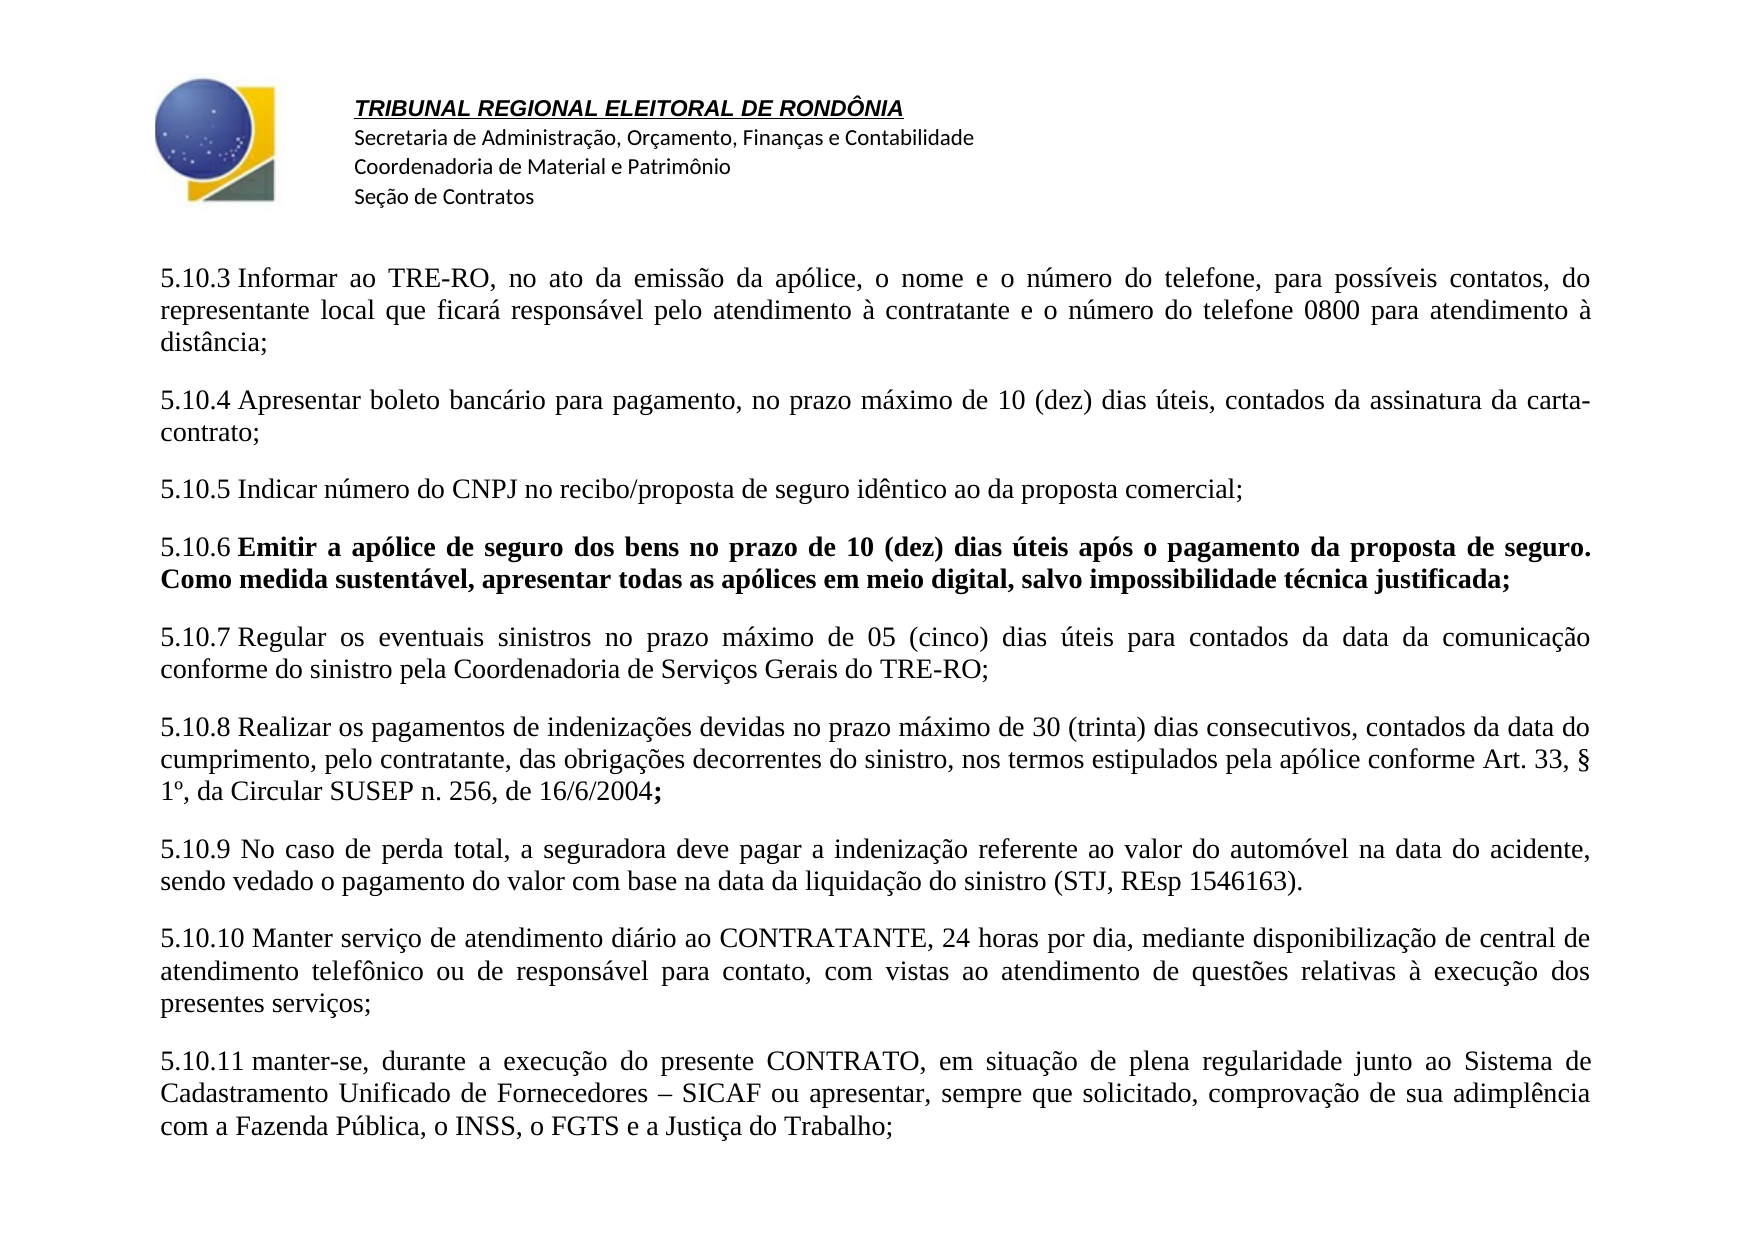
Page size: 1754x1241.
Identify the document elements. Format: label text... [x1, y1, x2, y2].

text 5.10.7 Regular os eventuais sinistros no prazo máximo de 05 (cinco) dias úteis para contados da data da comunicação conforme do sinistro pela Coordenadoria de Serviços Gerais do TRE-RO; [160, 620, 1594, 684]
text 5.10.8 Realizar os pagamentos de indenizações devidas no prazo máximo de 30 (trinta) dias consecutivos, contados da data do cumprimento, pelo contratante, das obrigações decorrentes do sinistro, nos termos estipulados pela apólice conforme Art. 33, § 1º, da Circular SUSEP n. 256, de 16/6/2004; [160, 709, 1594, 807]
text 5.10.3 Informar ao TRE-RO, no ato da emissão da apólice, o nome e o número do telefone, para possíveis contatos, do representante local que ficará responsável pelo atendimento à contratante e o número do telefone 0800 para atendimento à distância; [160, 261, 1594, 358]
text 5.10.5 Indicar número do CNPJ no recibo/proposta de seguro idêntico ao da proposta comercial; [160, 473, 1594, 505]
text 5.10.6 Emitir a apólice de seguro dos bens no prazo de 10 (dez) dias úteis após o pagamento da proposta de seguro. Como medida sustentável, apresentar todas as apólices em meio digital, salvo impossibilidade técnica justificada; [160, 530, 1594, 595]
text 5.10.9 No caso de perda total, a seguradora deve pagar a indenização referente ao valor do automóvel na data do acidente, sendo vedado o pagamento do valor com base na data da liquidação do sinistro (STJ, REsp 1546163). [160, 832, 1594, 897]
text 5.10.10 Manter serviço de atendimento diário ao CONTRATANTE, 24 horas por dia, mediante disponibilização de central de atendimento telefônico ou de responsável para contato, com vistas ao atendimento de questões relativas à execução dos presentes serviços; [160, 922, 1594, 1019]
text 5.10.11 manter-se, durante a execução do presente CONTRATO, em situação de plena regularidade junto ao Sistema de Cadastramento Unificado de Fornecedores – SICAF ou apresentar, sempre que solicitado, comprovação de sua adimplência com a Fazenda Pública, o INSS, o FGTS e a Justiça do Trabalho; [160, 1044, 1594, 1141]
text 5.10.4 Apresentar boleto bancário para pagamento, no prazo máximo de 10 (dez) dias úteis, contados da assinatura da carta-contrato; [160, 383, 1594, 448]
